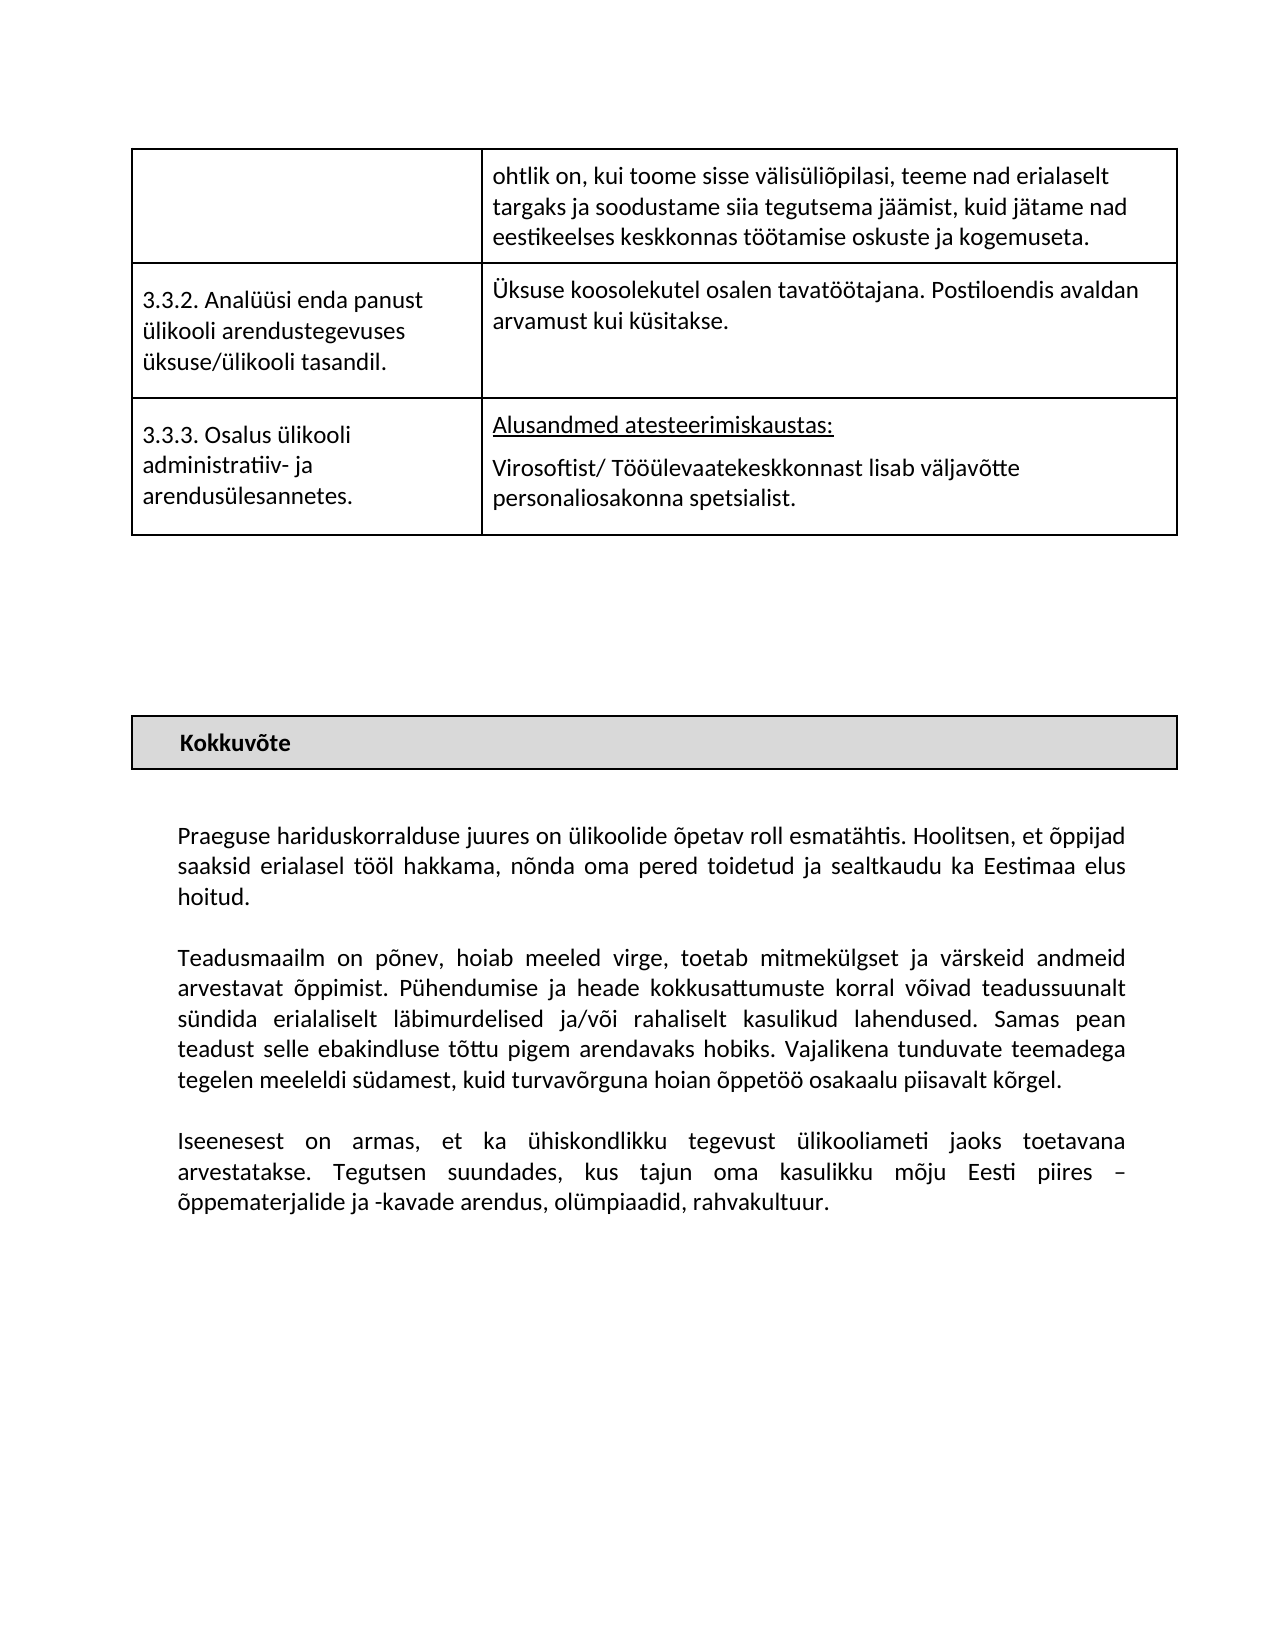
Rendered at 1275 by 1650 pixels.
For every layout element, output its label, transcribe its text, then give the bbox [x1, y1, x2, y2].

table_cell ohtlik on, kui toome sisse välisüliõpilasi, teeme nad erialaselt targaks ja soodustame siia tegutsema jäämist, kuid jätame nad eestikeelses keskkonnas töötamise oskuste ja kogemuseta. [483, 150, 1176, 262]
table_cell [133, 150, 481, 262]
text Teadusmaailm on põnev, hoiab meeled virge, toetab mitmekülgset ja värskeid andmeid arvestavat õppimist. Pühendumise ja heade kokkusattumuste korral võivad teadussuunalt sündida erialaliselt läbimurdelised ja/või rahaliselt kasulikud lahendused. Samas pean teadust selle ebakindluse tõttu pigem arendavaks hobiks. Vajalikena tunduvate teemadega tegelen meeleldi südamest, kuid turvavõrguna hoian õppetöö osakaalu piisavalt kõrgel. [177, 942, 1127, 1095]
table_cell 3.3.3. Osalus ülikooli administratiiv- ja arendusülesannetes. [133, 399, 481, 533]
table_cell Üksuse koosolekutel osalen tavatöötajana. Postiloendis avaldan arvamust kui küsitakse. [483, 264, 1176, 397]
text Praeguse hariduskorralduse juures on ülikoolide õpetav roll esmatähtis. Hoolitsen, et õppijad saaksid erialasel tööl hakkama, nõnda oma pered toidetud ja sealtkaudu ka Eestimaa elus hoitud. [177, 820, 1127, 912]
table_header Kokkuvõte [133, 717, 1176, 768]
text Iseenesest on armas, et ka ühiskondlikku tegevust ülikooliameti jaoks toetavana arvestatakse. Tegutsen suundades, kus tajun oma kasulikku mõju Eesti piires – õppematerjalide ja -kavade arendus, olümpiaadid, rahvakultuur. [177, 1125, 1127, 1217]
table_cell Alusandmed atesteerimiskaustas: Virosoftist/ Tööülevaatekeskkonnast lisab väljavõtte personaliosakonna spetsialist. [483, 399, 1176, 533]
table_cell 3.3.2. Analüüsi enda panust ülikooli arendustegevuses üksuse/ülikooli tasandil. [133, 264, 481, 397]
